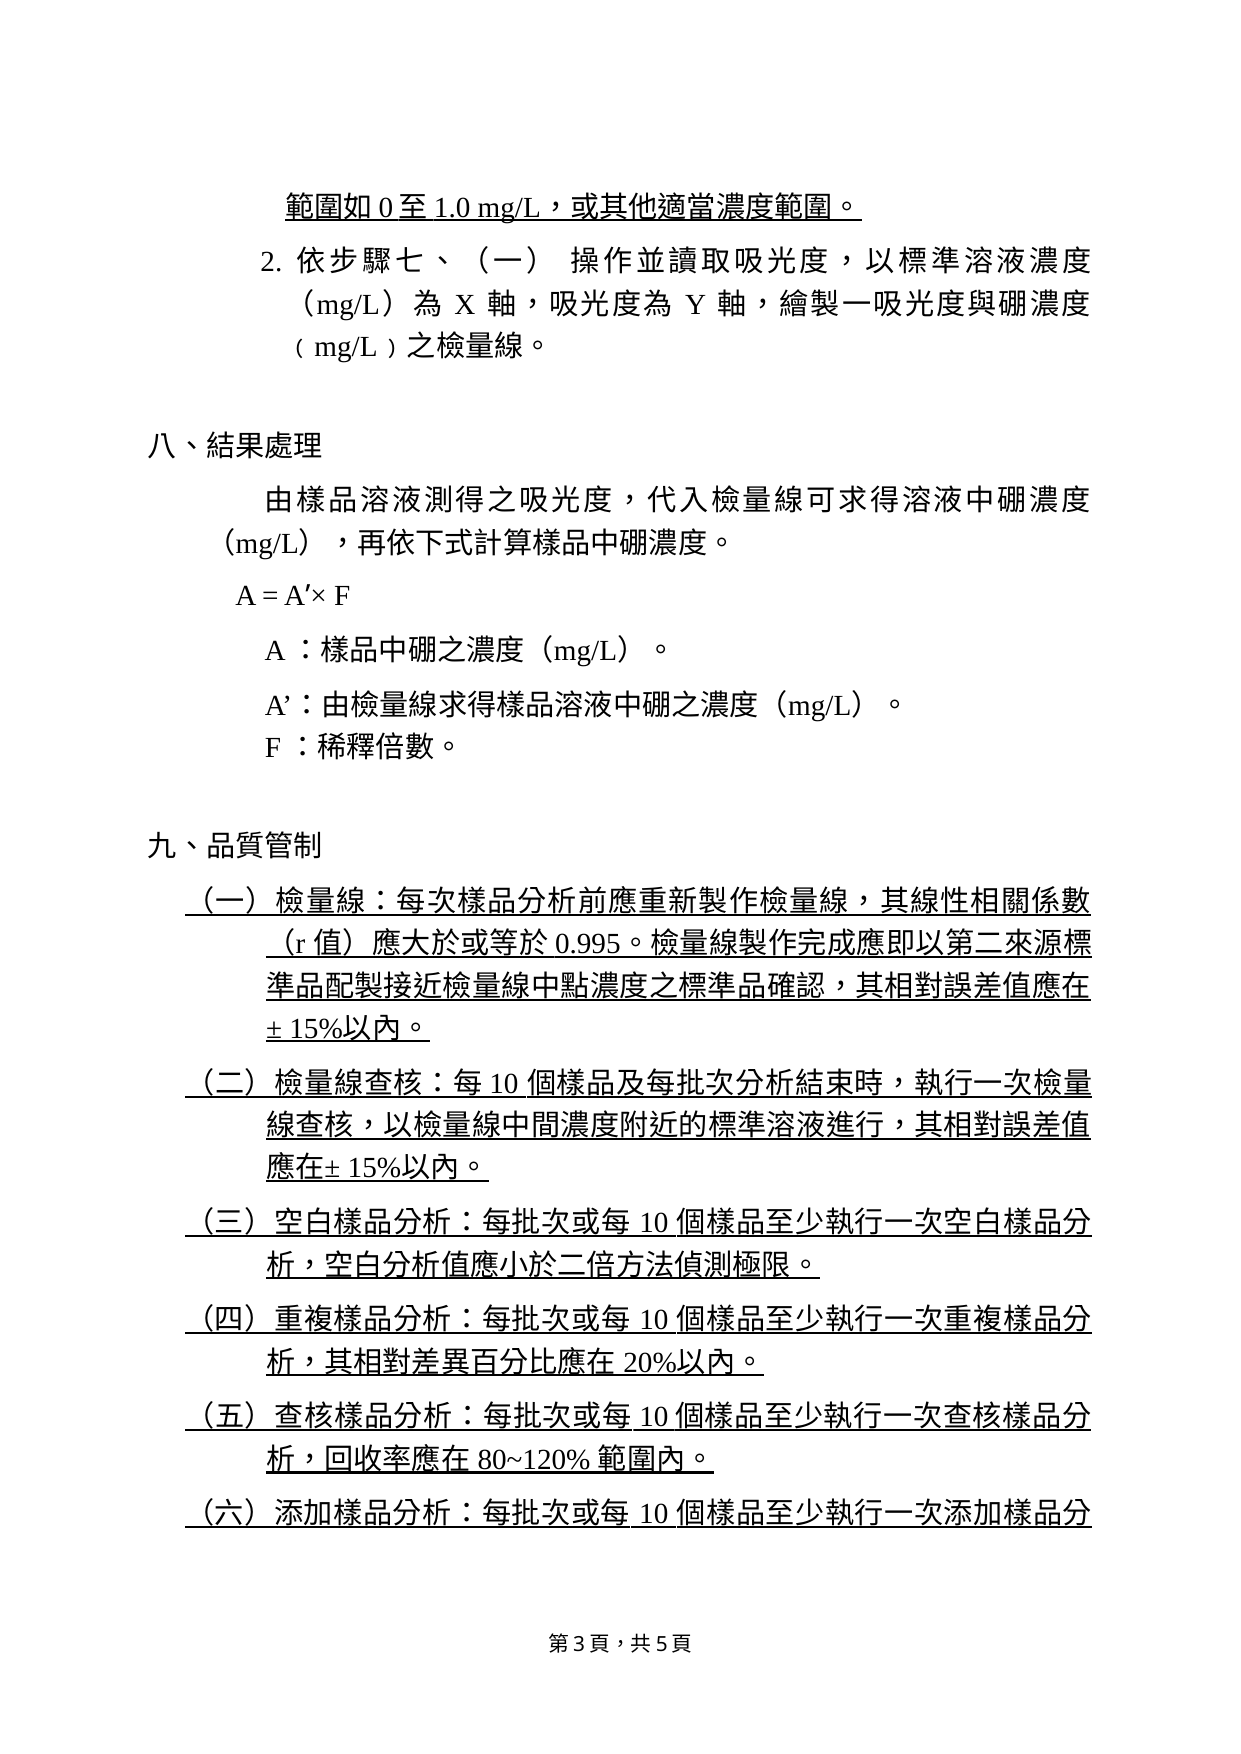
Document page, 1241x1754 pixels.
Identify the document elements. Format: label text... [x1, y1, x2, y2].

text 線查核，以檢量線中間濃度附近的標準溶液進行，其相對誤差值應在± 15%以內。 [185, 1097, 1092, 1186]
text 2. 依步驟七、（一） 操作並讀取吸光度，以標準溶液濃度（mg/L）為 X 軸，吸光度為 Y 軸，繪製一吸光度與硼濃度﹙mg/L﹚之檢量線。 [260, 238, 1092, 365]
text （四）重複樣品分析：每批次或每 10 個樣品至少執行一次重複樣品分 [185, 1296, 1092, 1332]
text 範圍如0至1.0 mg/L，或其他適當濃度範圍。 [260, 183, 1092, 226]
text 九、品質管制 [148, 823, 1092, 865]
subtitle A ：樣品中硼之濃度（mg/L）。 [148, 626, 1092, 668]
subtitle A = A’× F [148, 574, 1092, 614]
text （五）查核樣品分析：每批次或每10個樣品至少執行一次查核樣品分析，回收率應在 80~120% 範圍內。 [185, 1393, 1092, 1477]
text 由樣品溶液測得之吸光度，代入檢量線可求得溶液中硼濃度（mg/L），再依下式計算樣品中硼濃度。 [206, 477, 1092, 562]
text （三）空白樣品分析：每批次或每 10 個樣品至少執行一次空白樣品分 [185, 1199, 1092, 1235]
text （六）添加樣品分析：每批次或每 10 個樣品至少執行一次添加樣品分 [185, 1490, 1092, 1532]
text （一）檢量線：每次樣品分析前應重新製作檢量線，其線性相關係數 （r 值）應大於或等於0.995。檢量線製作完成應即以第二來源標準品配製接近檢量線中點濃度之標準品確認，其相對誤差值應在± 15%以內。 [185, 878, 1092, 1047]
text （二）檢量線查核：每10 個樣品及每批次分析結束時，執行一次檢量 [185, 1059, 1092, 1096]
text 析，其相對差異百分比應在 20%以內。 [185, 1333, 1092, 1380]
text A’：由檢量線求得樣品溶液中硼之濃度（mg/L）。 F ：稀釋倍數。 [206, 681, 1092, 766]
text 析，空白分析值應小於二倍方法偵測極限。 [185, 1236, 1092, 1283]
text 八、結果處理 [148, 422, 1092, 464]
